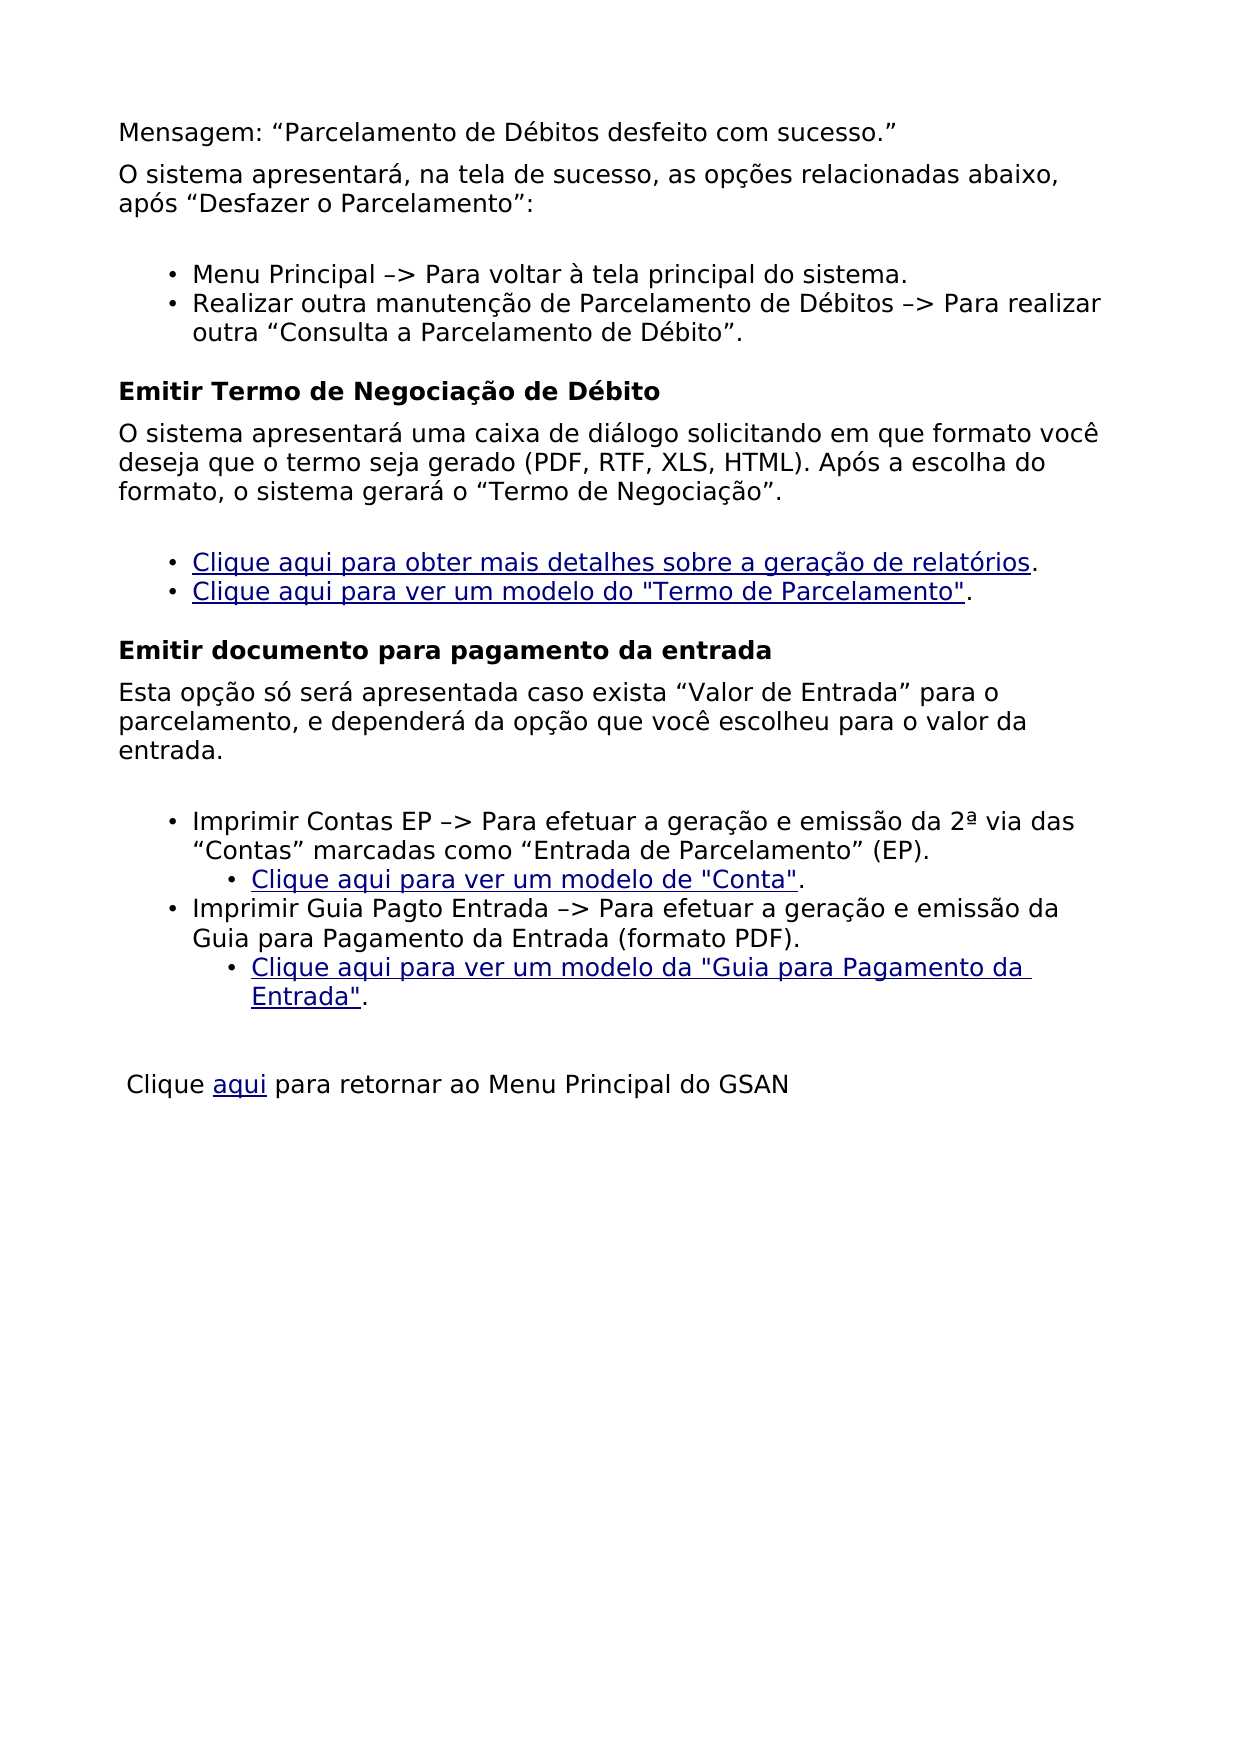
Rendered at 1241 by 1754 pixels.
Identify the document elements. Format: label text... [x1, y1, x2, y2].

text Clique aqui para retornar ao Menu Principal do GSAN [118, 1041, 1122, 1099]
list Clique aqui para ver um modelo da "Guia para Pagamento da Entrada". [236, 953, 1122, 1011]
list Menu Principal –> Para voltar à tela principal do sistema. [177, 260, 1122, 289]
text O sistema apresentará uma caixa de diálogo solicitando em que formato você deseja que o termo seja gerado (PDF, RTF, XLS, HTML). Após a escolha do formato, o sistema gerará o “Termo de Negociação”. [118, 419, 1122, 506]
text Mensagem: “Parcelamento de Débitos desfeito com sucesso.” [118, 118, 1122, 147]
text Esta opção só será apresentada caso exista “Valor de Entrada” para o parcelamento, e dependerá da opção que você escolheu para o valor da entrada. [118, 678, 1122, 765]
list Imprimir Guia Pagto Entrada –> Para efetuar a geração e emissão da Guia para Pagamento da Entrada (formato PDF). [177, 895, 1122, 953]
list Clique aqui para ver um modelo do "Termo de Parcelamento". [177, 577, 1122, 607]
list Imprimir Contas EP –> Para efetuar a geração e emissão da 2ª via das “Contas” marcadas como “Entrada de Parcelamento” (EP). [177, 807, 1122, 866]
text O sistema apresentará, na tela de sucesso, as opções relacionadas abaixo, após “Desfazer o Parcelamento”: [118, 160, 1122, 218]
list Clique aqui para ver um modelo de "Conta". [236, 866, 1122, 895]
list Realizar outra manutenção de Parcelamento de Débitos –> Para realizar outra “Consulta a Parcelamento de Débito”. [177, 289, 1122, 348]
text Emitir documento para pagamento da entrada [118, 636, 1122, 665]
list Clique aqui para obter mais detalhes sobre a geração de relatórios. [177, 548, 1122, 577]
text Emitir Termo de Negociação de Débito [118, 377, 1122, 406]
